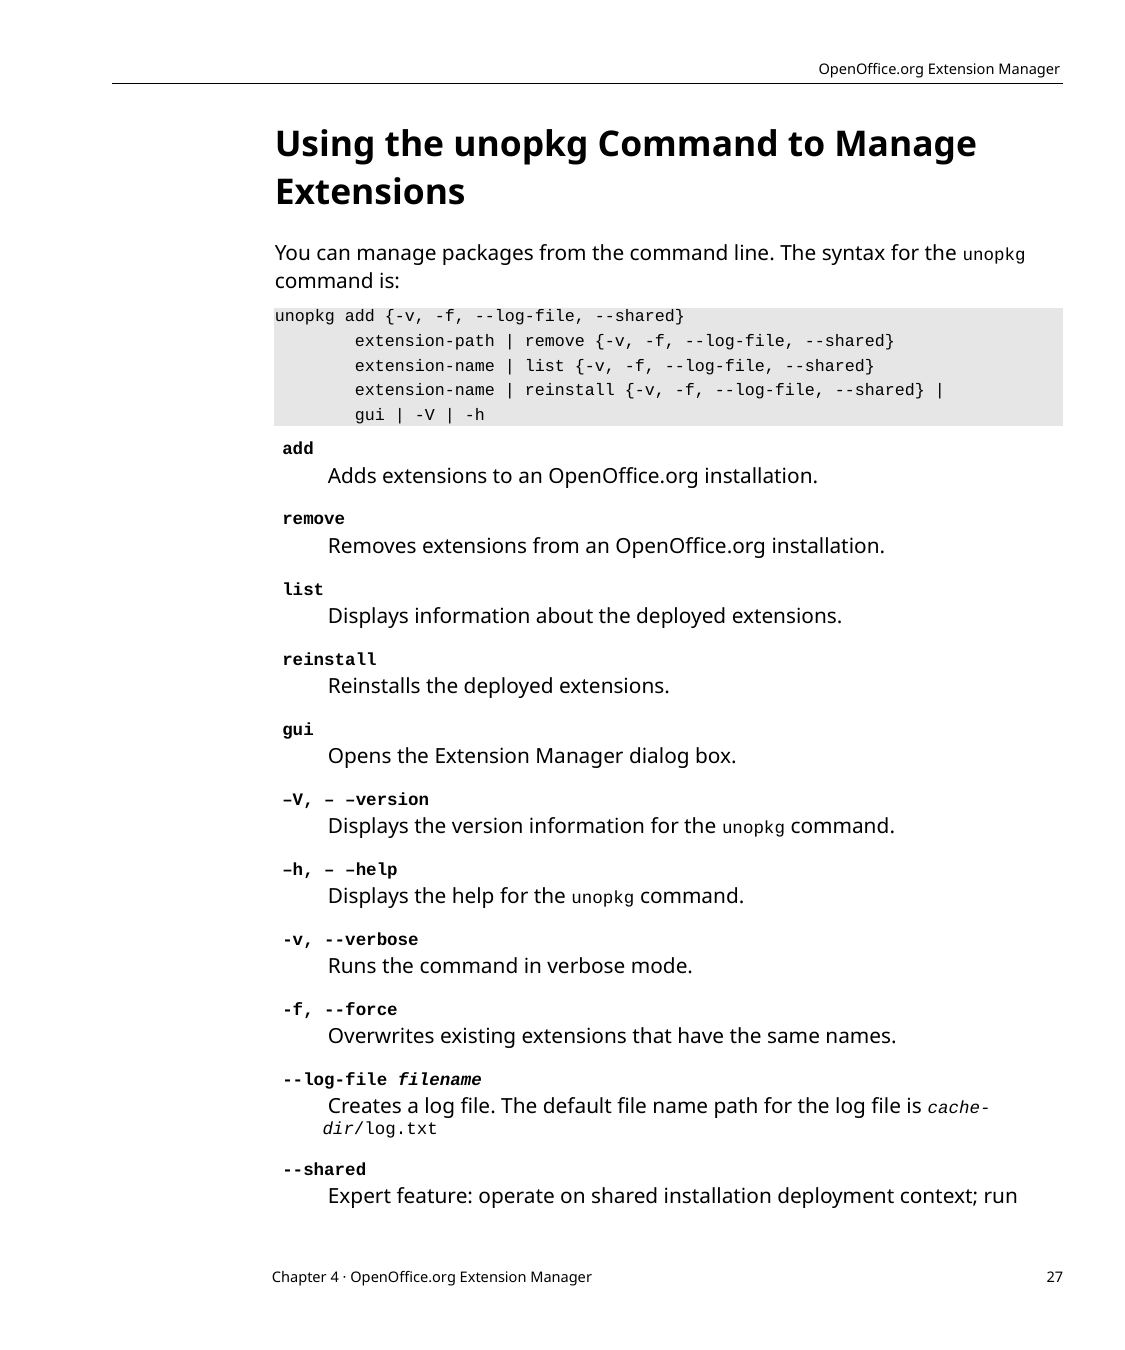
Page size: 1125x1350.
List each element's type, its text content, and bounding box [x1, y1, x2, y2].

list Reinstalls the deployed extensions. [322, 671, 1063, 699]
list Overwrites existing extensions that have the same names. [322, 1022, 1063, 1050]
list –V, – –version [274, 782, 1063, 811]
list reinstall [274, 642, 1063, 671]
list -f, --force [274, 992, 1063, 1022]
text extension-path | remove {-v, -f, --log-file, --shared} [274, 332, 1063, 351]
list --log-file filename [274, 1062, 1063, 1092]
list Displays information about the deployed extensions. [322, 601, 1063, 629]
text unopkg add {-v, -f, --log-file, --shared} [274, 308, 1063, 326]
list -v, --verbose [274, 922, 1063, 951]
list Opens the Extension Manager dialog box. [322, 741, 1063, 769]
text gui | -V | -h [274, 407, 1063, 426]
list Displays the version information for the unopkg command. [322, 811, 1063, 840]
list –h, – –help [274, 852, 1063, 881]
list Creates a log file. The default file name path for the log file is cache-dir/log.txt [322, 1092, 1063, 1140]
list add [274, 432, 1063, 461]
list Runs the command in verbose mode. [322, 951, 1063, 980]
list --shared [274, 1152, 1063, 1182]
list Expert feature: operate on shared installation deployment context; run [322, 1182, 1063, 1210]
list Adds extensions to an OpenOffice.org installation. [322, 461, 1063, 489]
subtitle Using the unopkg Command to Manage Extensions [274, 118, 1063, 214]
list remove [274, 502, 1063, 531]
text You can manage packages from the command line. The syntax for the unopkg command is: [274, 238, 1063, 295]
text extension-name | reinstall {-v, -f, --log-file, --shared} | [274, 382, 1063, 401]
text extension-name | list {-v, -f, --log-file, --shared} [274, 357, 1063, 376]
list gui [274, 712, 1063, 741]
list list [274, 572, 1063, 601]
list Removes extensions from an OpenOffice.org installation. [322, 531, 1063, 559]
list Displays the help for the unopkg command. [322, 881, 1063, 910]
